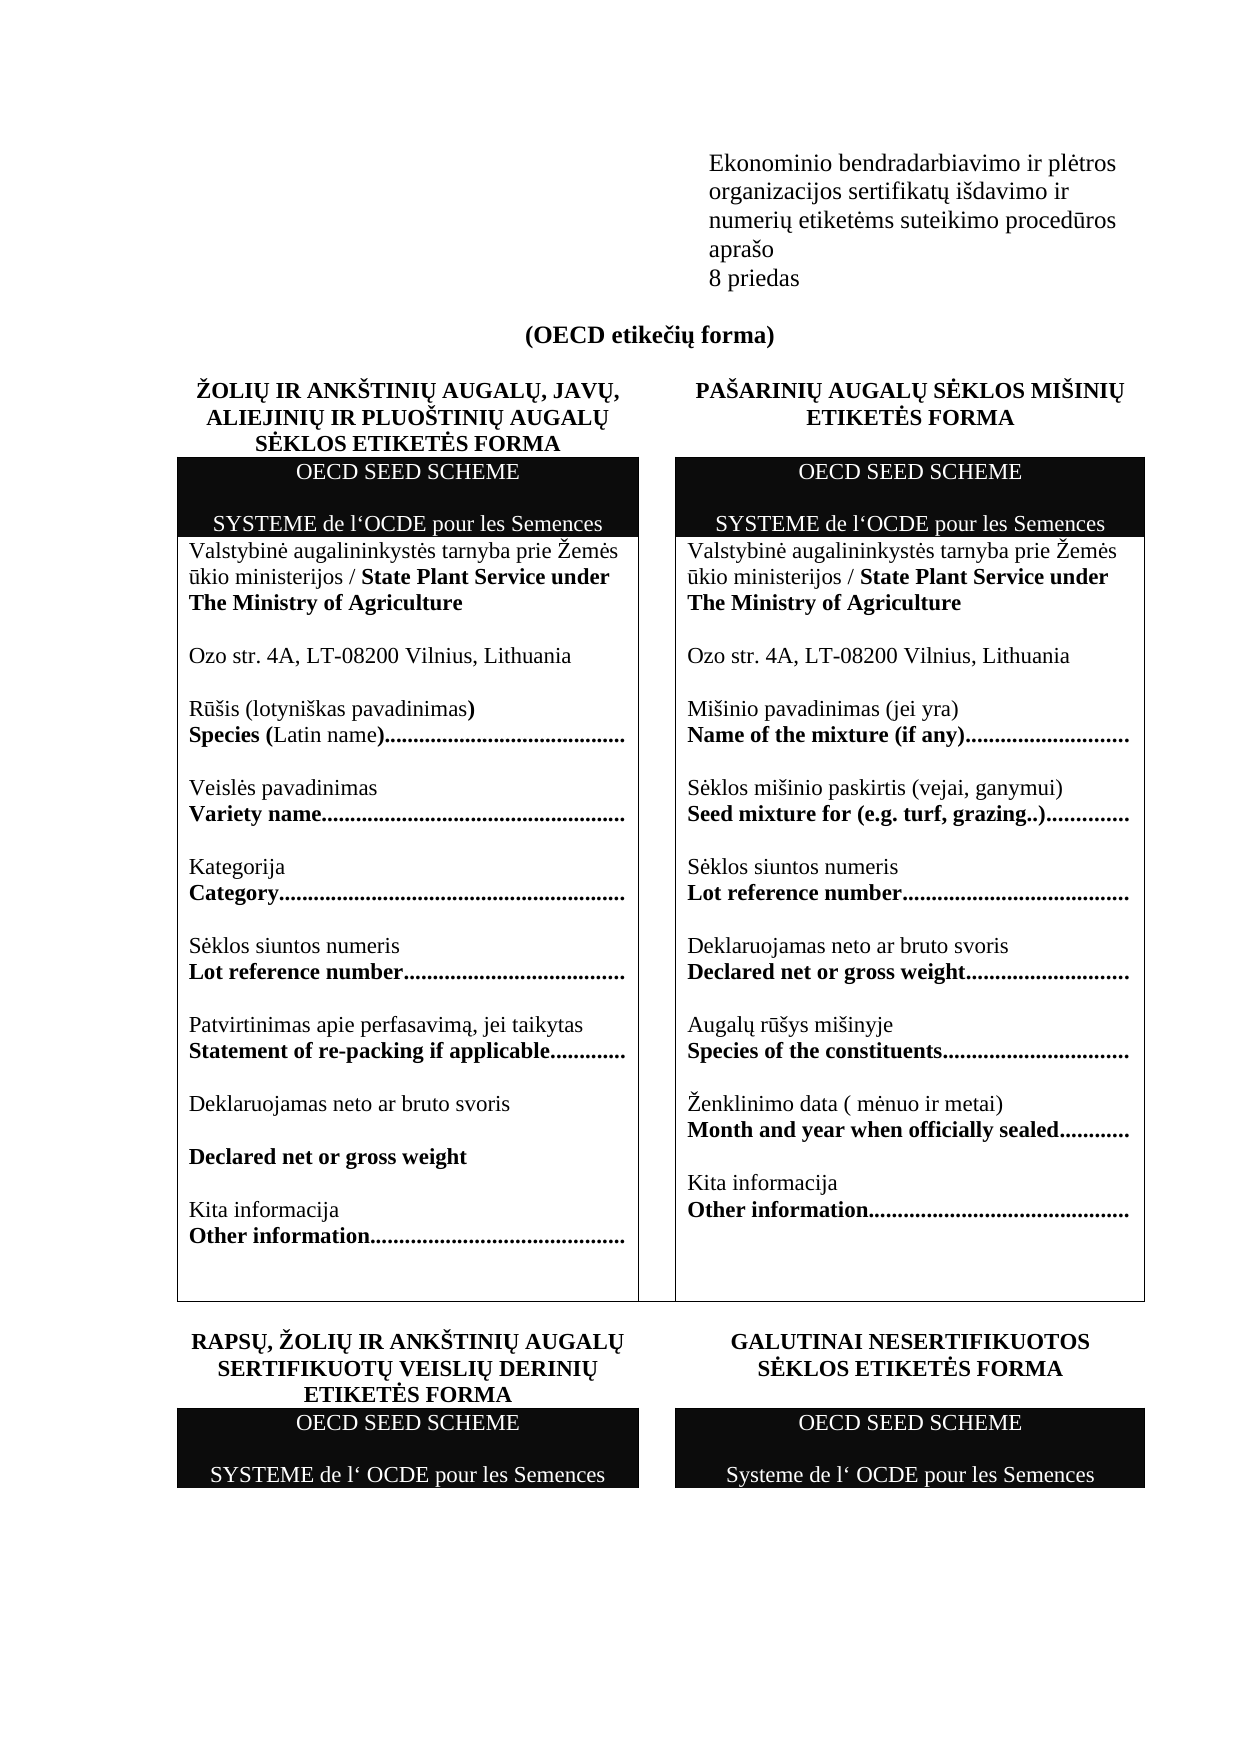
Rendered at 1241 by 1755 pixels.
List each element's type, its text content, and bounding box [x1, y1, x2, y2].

text (OECD etikečių forma) [177, 320, 1122, 349]
table_cell Valstybinė augalininkystės tarnyba prie Žemės ūkio ministerijos / State Plant Service under The Ministry of Agriculture Ozo str. 4A, LT-08200 Vilnius, Lithuania Rūšis (lotyniškas pavadinimas) Species (Latin name) Veislės pavadinimas Variety name Kategorija Category Sėklos siuntos numeris Lot reference number Patvirtinimas apie perfasavimą, jei taikytas Statement of re-packing if applicable Deklaruojamas neto ar bruto svoris Declared net or gross weight Kita informacija Other information [178, 537, 638, 1301]
table_cell RAPSŲ, ŽOLIŲ IR ANKŠTINIŲ AUGALŲ SERTIFIKUOTŲ VEISLIŲ DERINIŲ ETIKETĖS FORMA [177, 1329, 638, 1407]
table_cell GALUTINAI NESERTIFIKUOTOS SĖKLOS ETIKETĖS FORMA [676, 1329, 1145, 1407]
table_cell [676, 1302, 1145, 1328]
text aprašo [177, 234, 1122, 263]
table_cell [639, 457, 675, 537]
table_header PAŠARINIŲ AUGALŲ SĖKLOS MIŠINIŲ ETIKETĖS FORMA [676, 378, 1145, 457]
table_cell [639, 1408, 675, 1488]
table_header ŽOLIŲ IR ANKŠTINIŲ AUGALŲ, JAVŲ, ALIEJINIŲ IR PLUOŠTINIŲ AUGALŲ SĖKLOS ETIKETĖS FORMA [177, 378, 638, 457]
table_cell [638, 1302, 676, 1328]
text Ekonominio bendradarbiavimo ir plėtros [177, 148, 1122, 176]
text organizacijos sertifikatų išdavimo ir [177, 176, 1122, 205]
table_cell [639, 537, 675, 1301]
table_cell Valstybinė augalininkystės tarnyba prie Žemės ūkio ministerijos / State Plant Service under The Ministry of Agriculture Ozo str. 4A, LT-08200 Vilnius, Lithuania Mišinio pavadinimas (jei yra) Name of the mixture (if any) Sėklos mišinio paskirtis (vejai, ganymui) Seed mixture for (e.g. turf, grazing..) Sėklos siuntos numeris Lot reference number Deklaruojamas neto ar bruto svoris Declared net or gross weight Augalų rūšys mišinyje Species of the constituents Ženklinimo data ( mėnuo ir metai) Month and year when officially sealed Kita informacija Other information [676, 537, 1144, 1301]
table_cell OECD SEED SCHEME SYSTEME de l‘OCDE pour les Semences [178, 458, 638, 537]
table_cell [638, 1329, 676, 1407]
table_header [638, 378, 676, 457]
table_cell OECD SEED SCHEME SYSTEME de l‘ OCDE pour les Semences [178, 1409, 638, 1488]
table_cell OECD SEED SCHEME Systeme de l‘ OCDE pour les Semences [676, 1409, 1144, 1488]
text numerių etiketėms suteikimo procedūros [177, 205, 1122, 234]
table_cell OECD SEED SCHEME SYSTEME de l‘OCDE pour les Semences [676, 458, 1144, 537]
text 8 priedas [177, 263, 1122, 291]
table_cell [177, 1302, 638, 1328]
